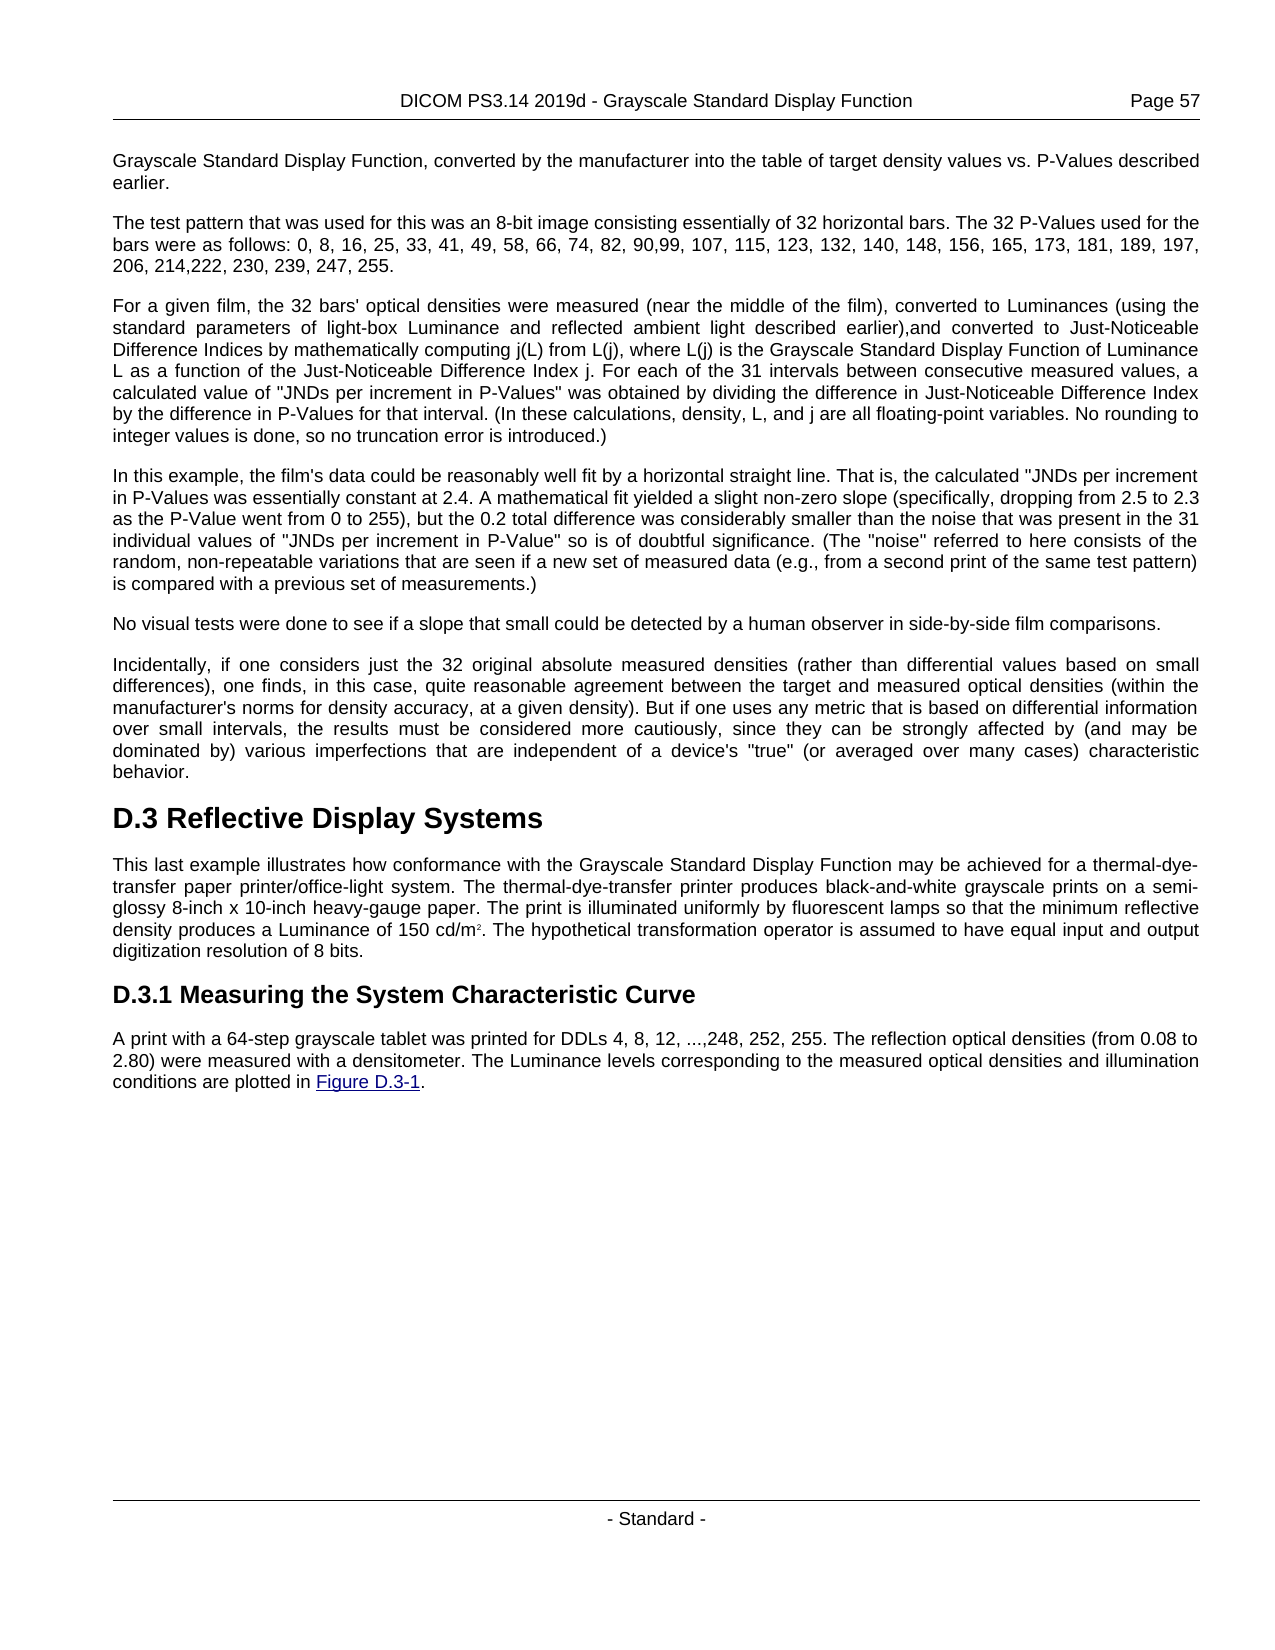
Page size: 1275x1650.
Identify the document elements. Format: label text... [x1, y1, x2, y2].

text D.3.1 Measuring the System Characteristic Curve [112, 980, 1200, 1009]
text Incidentally, if one considers just the 32 original absolute measured densities (rather than differential values based on small differences), one finds, in this case, quite reasonable agreement between the target and measured optical densities (within the manufacturer's norms for density accuracy, at a given density). But if one uses any metric that is based on differential information over small intervals, the results must be considered more cautiously, since they can be strongly affected by (and may be dominated by) various imperfections that are independent of a device's "true" (or averaged over many cases) characteristic behavior. [112, 653, 1200, 783]
text A print with a 64-step grayscale tablet was printed for DDLs 4, 8, 12, ...,248, 252, 255. The reflection optical densities (from 0.08 to 2.80) were measured with a densitometer. The Luminance levels corresponding to the measured optical densities and illumination conditions are plotted in Figure D.3-1. [112, 1028, 1200, 1093]
text In this example, the film's data could be reasonably well fit by a horizontal straight line. That is, the calculated "JNDs per increment in P-Values was essentially constant at 2.4. A mathematical fit yielded a slight non-zero slope (specifically, dropping from 2.5 to 2.3 as the P-Value went from 0 to 255), but the 0.2 total difference was considerably smaller than the noise that was present in the 31 individual values of "JNDs per increment in P-Value" so is of doubtful significance. (The "noise" referred to here consists of the random, non-repeatable variations that are seen if a new set of measured data (e.g., from a second print of the same test pattern) is compared with a previous set of measurements.) [112, 465, 1200, 594]
text Grayscale Standard Display Function, converted by the manufacturer into the table of target density values vs. P-Values described earlier. [112, 150, 1200, 193]
text For a given film, the 32 bars' optical densities were measured (near the middle of the film), converted to Luminances (using the standard parameters of light-box Luminance and reflected ambient light described earlier),and converted to Just-Noticeable Difference Indices by mathematically computing j(L) from L(j), where L(j) is the Grayscale Standard Display Function of Luminance L as a function of the Just-Noticeable Difference Index j. For each of the 31 intervals between consecutive measured values, a calculated value of "JNDs per increment in P-Values" was obtained by dividing the difference in Just-Noticeable Difference Index by the difference in P-Values for that interval. (In these calculations, density, L, and j are all floating-point variables. No rounding to integer values is done, so no truncation error is introduced.) [112, 295, 1200, 446]
text No visual tests were done to see if a slope that small could be detected by a human observer in side-by-side film comparisons. [112, 613, 1200, 635]
text D.3 Reflective Display Systems [112, 802, 1200, 835]
text The test pattern that was used for this was an 8-bit image consisting essentially of 32 horizontal bars. The 32 P-Values used for the bars were as follows: 0, 8, 16, 25, 33, 41, 49, 58, 66, 74, 82, 90,99, 107, 115, 123, 132, 140, 148, 156, 165, 173, 181, 189, 197, 206, 214,222, 230, 239, 247, 255. [112, 212, 1200, 277]
text This last example illustrates how conformance with the Grayscale Standard Display Function may be achieved for a thermal-dye-transfer paper printer/office-light system. The thermal-dye-transfer printer produces black-and-white grayscale prints on a semi-glossy 8-inch x 10-inch heavy-gauge paper. The print is illuminated uniformly by fluorescent lamps so that the minimum reflective density produces a Luminance of 150 cd/m2. The hypothetical transformation operator is assumed to have equal input and output digitization resolution of 8 bits. [112, 854, 1200, 962]
